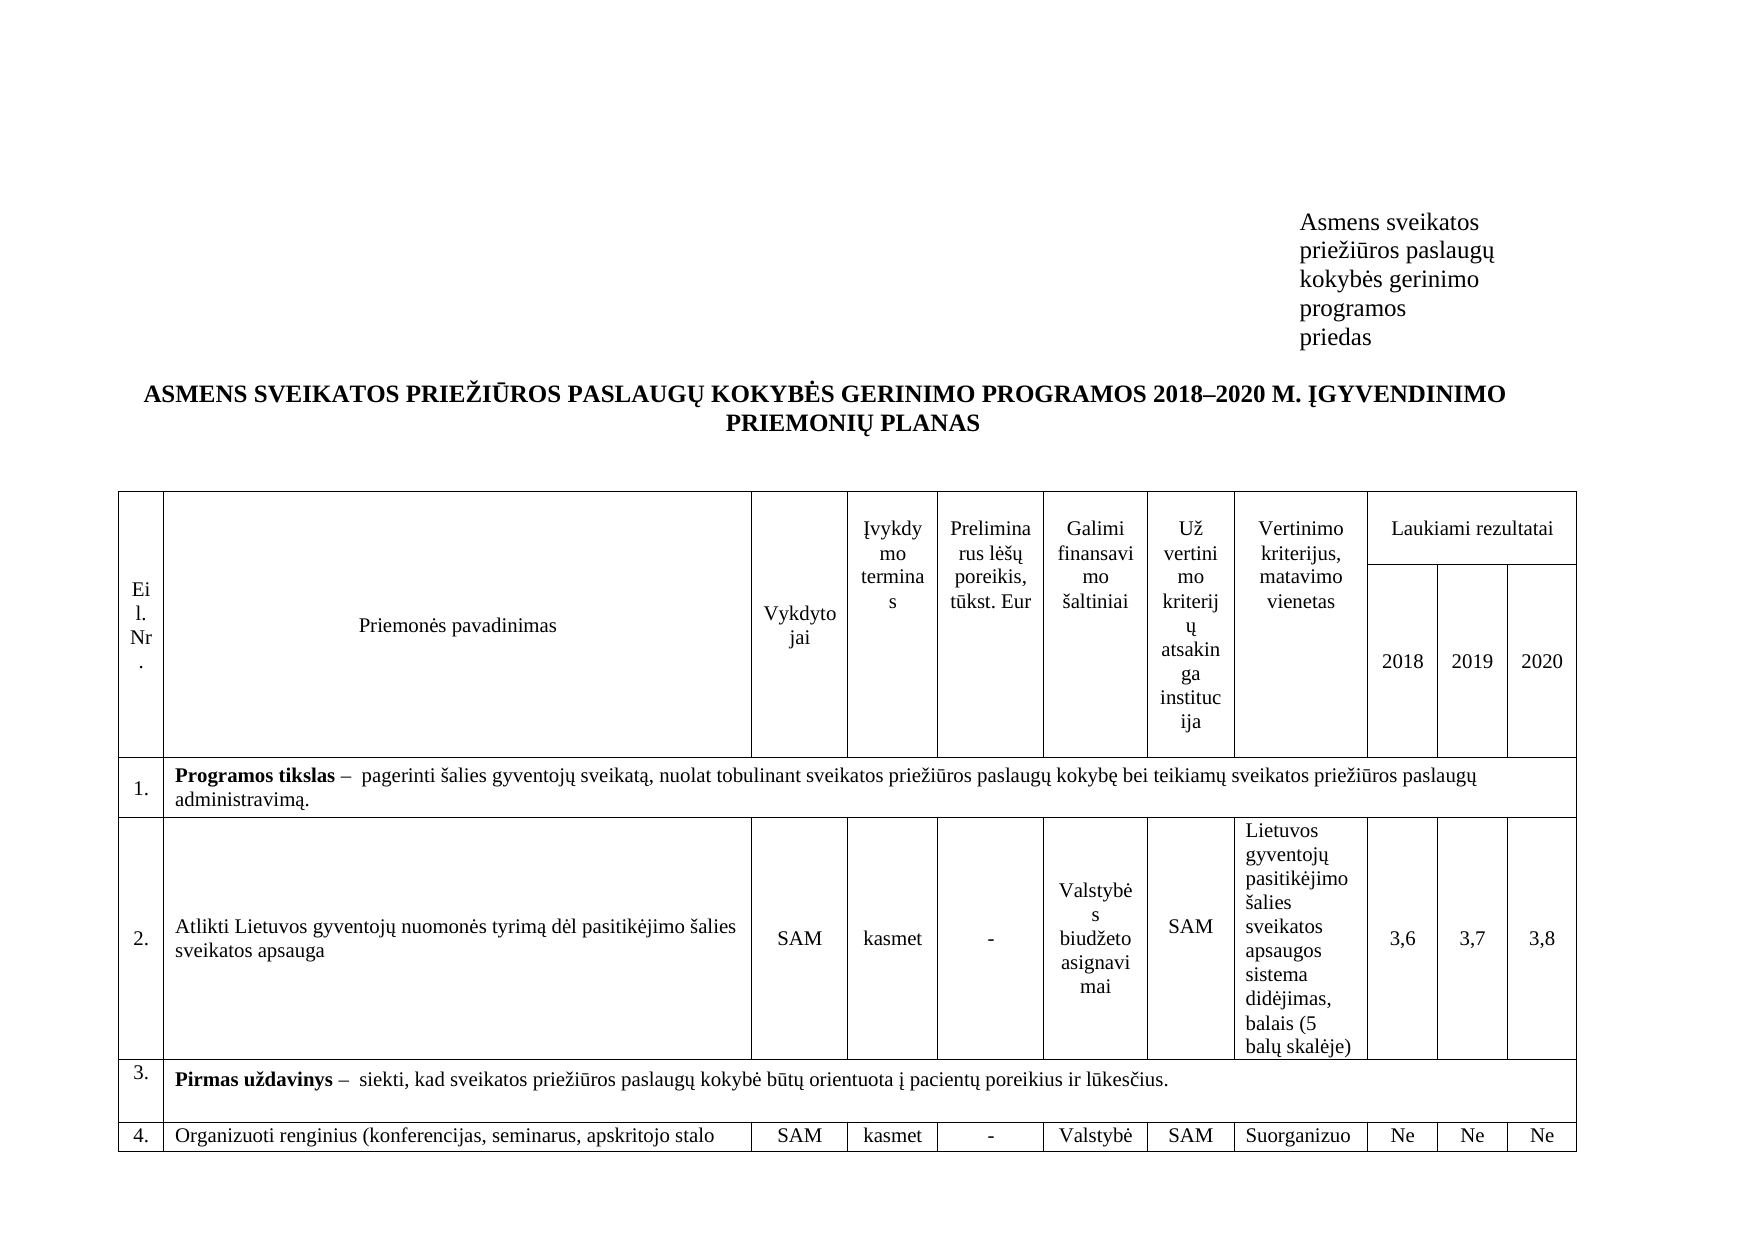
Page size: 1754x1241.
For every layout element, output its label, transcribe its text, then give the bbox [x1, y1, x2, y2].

table_header Eil. Nr. [119, 492, 163, 757]
table_cell kasmet [848, 818, 937, 1058]
text programos [1299, 293, 1577, 322]
table_cell 1. [119, 758, 163, 817]
table_cell Ne [1368, 1123, 1437, 1151]
table_cell Organizuoti renginius (konferencijas, seminarus, apskritojo stalo [164, 1123, 751, 1151]
table_cell Pirmas uždavinys – siekti, kad sveikatos priežiūros paslaugų kokybė būtų orientuota į pacientų poreikius ir lūkesčius. [164, 1060, 1576, 1122]
text priežiūros paslaugų [1299, 235, 1577, 264]
table_header Vykdytojai [752, 492, 847, 757]
table_cell 3. [119, 1060, 163, 1122]
table_header Įvykdymo terminas [848, 492, 937, 757]
text kokybės gerinimo [1299, 264, 1577, 293]
table_header Vertinimo kriterijus, matavimo vienetas [1235, 492, 1367, 757]
table_cell SAM [1148, 1123, 1234, 1151]
table_cell kasmet [848, 1123, 937, 1151]
table_cell 3,6 [1368, 818, 1437, 1058]
table_header Priemonės pavadinimas [164, 492, 751, 757]
table_cell 2020 [1508, 565, 1576, 757]
table_cell Valstybė [1044, 1123, 1147, 1151]
table_cell 2. [119, 818, 163, 1058]
table_cell - [938, 818, 1043, 1058]
table_cell Ne [1438, 1123, 1507, 1151]
table_cell Programos tikslas – pagerinti šalies gyventojų sveikatą, nuolat tobulinant sveikatos priežiūros paslaugų kokybę bei teikiamų sveikatos priežiūros paslaugų administravimą. [164, 758, 1576, 817]
table_cell 3,7 [1438, 818, 1507, 1058]
table_header Laukiami rezultatai [1368, 492, 1576, 564]
table_cell SAM [752, 1123, 847, 1151]
text ASMENS SVEIKATOS PRIEŽIŪROS PASLAUGŲ KOKYBĖS GERINIMO PROGRAMOS 2018–2020 M. ĮGYVENDINIMO PRIEMONIŲ PLANAS [74, 379, 1577, 437]
table_cell SAM [752, 818, 847, 1058]
text Asmens sveikatos [1299, 207, 1577, 235]
table_cell SAM [1148, 818, 1234, 1058]
table_cell Suorganizuo [1235, 1123, 1367, 1151]
table_cell - [938, 1123, 1043, 1151]
table_cell 4. [119, 1123, 163, 1151]
table_header Preliminarus lėšų poreikis, tūkst. Eur [938, 492, 1043, 757]
table_cell Valstybės biudžeto asignavimai [1044, 818, 1147, 1058]
table_cell 2018 [1368, 565, 1437, 757]
table_cell Atlikti Lietuvos gyventojų nuomonės tyrimą dėl pasitikėjimo šalies sveikatos apsauga [164, 818, 751, 1058]
text priedas [1299, 322, 1577, 350]
table_cell Lietuvos gyventojų pasitikėjimo šalies sveikatos apsaugos sistema didėjimas, balais (5 balų skalėje) [1235, 818, 1367, 1058]
table_header Galimi finansavimo šaltiniai [1044, 492, 1147, 757]
table_cell 2019 [1438, 565, 1507, 757]
table_cell 3,8 [1508, 818, 1576, 1058]
table_header Už vertinimo kriterijų atsakinga institucija [1148, 492, 1234, 757]
table_cell Ne [1508, 1123, 1576, 1151]
